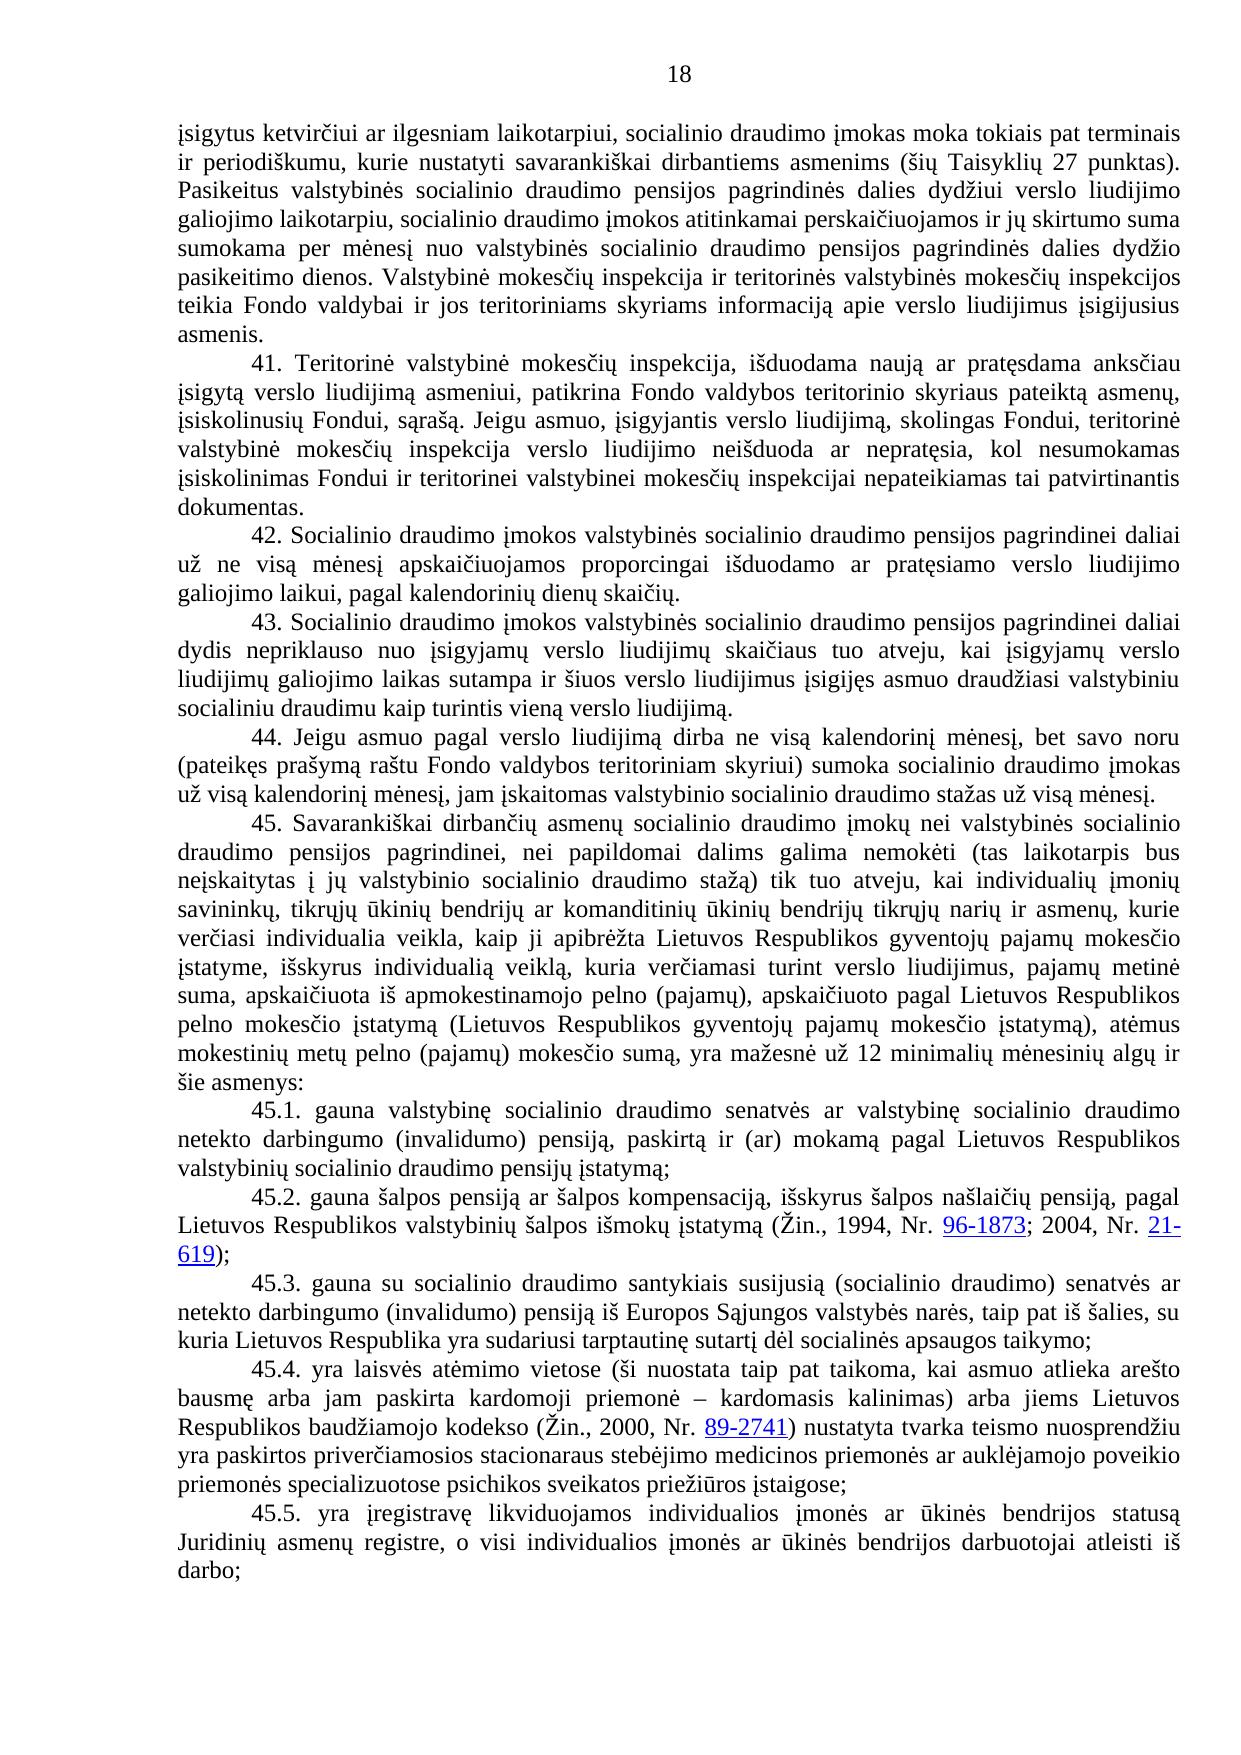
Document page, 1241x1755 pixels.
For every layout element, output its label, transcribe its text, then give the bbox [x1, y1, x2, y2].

text įsigytus ketvirčiui ar ilgesniam laikotarpiui, socialinio draudimo įmokas moka tokiais pat terminais ir periodiškumu, kurie nustatyti savarankiškai dirbantiems asmenims (šių Taisyklių 27 punktas). Pasikeitus valstybinės socialinio draudimo pensijos pagrindinės dalies dydžiui verslo liudijimo galiojimo laikotarpiu, socialinio draudimo įmokos atitinkamai perskaičiuojamos ir jų skirtumo suma sumokama per mėnesį nuo valstybinės socialinio draudimo pensijos pagrindinės dalies dydžio pasikeitimo dienos. Valstybinė mokesčių inspekcija ir teritorinės valstybinės mokesčių inspekcijos teikia Fondo valdybai ir jos teritoriniams skyriams informaciją apie verslo liudijimus įsigijusius asmenis. [177, 118, 1181, 348]
text 45.1. gauna valstybinę socialinio draudimo senatvės ar valstybinę socialinio draudimo netekto darbingumo (invalidumo) pensiją, paskirtą ir (ar) mokamą pagal Lietuvos Respublikos valstybinių socialinio draudimo pensijų įstatymą; [177, 1096, 1181, 1182]
text 42. Socialinio draudimo įmokos valstybinės socialinio draudimo pensijos pagrindinei daliai už ne visą mėnesį apskaičiuojamos proporcingai išduodamo ar pratęsiamo verslo liudijimo galiojimo laikui, pagal kalendorinių dienų skaičių. [177, 521, 1181, 607]
text 44. Jeigu asmuo pagal verslo liudijimą dirba ne visą kalendorinį mėnesį, bet savo noru (pateikęs prašymą raštu Fondo valdybos teritoriniam skyriui) sumoka socialinio draudimo įmokas už visą kalendorinį mėnesį, jam įskaitomas valstybinio socialinio draudimo stažas už visą mėnesį. [177, 722, 1181, 808]
text 43. Socialinio draudimo įmokos valstybinės socialinio draudimo pensijos pagrindinei daliai dydis nepriklauso nuo įsigyjamų verslo liudijimų skaičiaus tuo atveju, kai įsigyjamų verslo liudijimų galiojimo laikas sutampa ir šiuos verslo liudijimus įsigijęs asmuo draudžiasi valstybiniu socialiniu draudimu kaip turintis vieną verslo liudijimą. [177, 607, 1181, 722]
text 45. Savarankiškai dirbančių asmenų socialinio draudimo įmokų nei valstybinės socialinio draudimo pensijos pagrindinei, nei papildomai dalims galima nemokėti (tas laikotarpis bus neįskaitytas į jų valstybinio socialinio draudimo stažą) tik tuo atveju, kai individualių įmonių savininkų, tikrųjų ūkinių bendrijų ar komanditinių ūkinių bendrijų tikrųjų narių ir asmenų, kurie verčiasi individualia veikla, kaip ji apibrėžta Lietuvos Respublikos gyventojų pajamų mokesčio įstatyme, išskyrus individualią veiklą, kuria verčiamasi turint verslo liudijimus, pajamų metinė suma, apskaičiuota iš apmokestinamojo pelno (pajamų), apskaičiuoto pagal Lietuvos Respublikos pelno mokesčio įstatymą (Lietuvos Respublikos gyventojų pajamų mokesčio įstatymą), atėmus mokestinių metų pelno (pajamų) mokesčio sumą, yra mažesnė už 12 minimalių mėnesinių algų ir šie asmenys: [177, 808, 1181, 1096]
text 45.3. gauna su socialinio draudimo santykiais susijusią (socialinio draudimo) senatvės ar netekto darbingumo (invalidumo) pensiją iš Europos Sąjungos valstybės narės, taip pat iš šalies, su kuria Lietuvos Respublika yra sudariusi tarptautinę sutartį dėl socialinės apsaugos taikymo; [177, 1268, 1181, 1354]
text 45.4. yra laisvės atėmimo vietose (ši nuostata taip pat taikoma, kai asmuo atlieka arešto bausmę arba jam paskirta kardomoji priemonė – kardomasis kalinimas) arba jiems Lietuvos Respublikos baudžiamojo kodekso (Žin., 2000, Nr. 89-2741) nustatyta tvarka teismo nuosprendžiu yra paskirtos priverčiamosios stacionaraus stebėjimo medicinos priemonės ar auklėjamojo poveikio priemonės specializuotose psichikos sveikatos priežiūros įstaigose; [177, 1354, 1181, 1498]
text 41. Teritorinė valstybinė mokesčių inspekcija, išduodama naują ar pratęsdama anksčiau įsigytą verslo liudijimą asmeniui, patikrina Fondo valdybos teritorinio skyriaus pateiktą asmenų, įsiskolinusių Fondui, sąrašą. Jeigu asmuo, įsigyjantis verslo liudijimą, skolingas Fondui, teritorinė valstybinė mokesčių inspekcija verslo liudijimo neišduoda ar nepratęsia, kol nesumokamas įsiskolinimas Fondui ir teritorinei valstybinei mokesčių inspekcijai nepateikiamas tai patvirtinantis dokumentas. [177, 348, 1181, 521]
text 45.2. gauna šalpos pensiją ar šalpos kompensaciją, išskyrus šalpos našlaičių pensiją, pagal Lietuvos Respublikos valstybinių šalpos išmokų įstatymą (Žin., 1994, Nr. 96-1873; 2004, Nr. 21-619); [177, 1182, 1181, 1268]
text 45.5. yra įregistravę likviduojamos individualios įmonės ar ūkinės bendrijos statusą Juridinių asmenų registre, o visi individualios įmonės ar ūkinės bendrijos darbuotojai atleisti iš darbo; [177, 1498, 1181, 1584]
